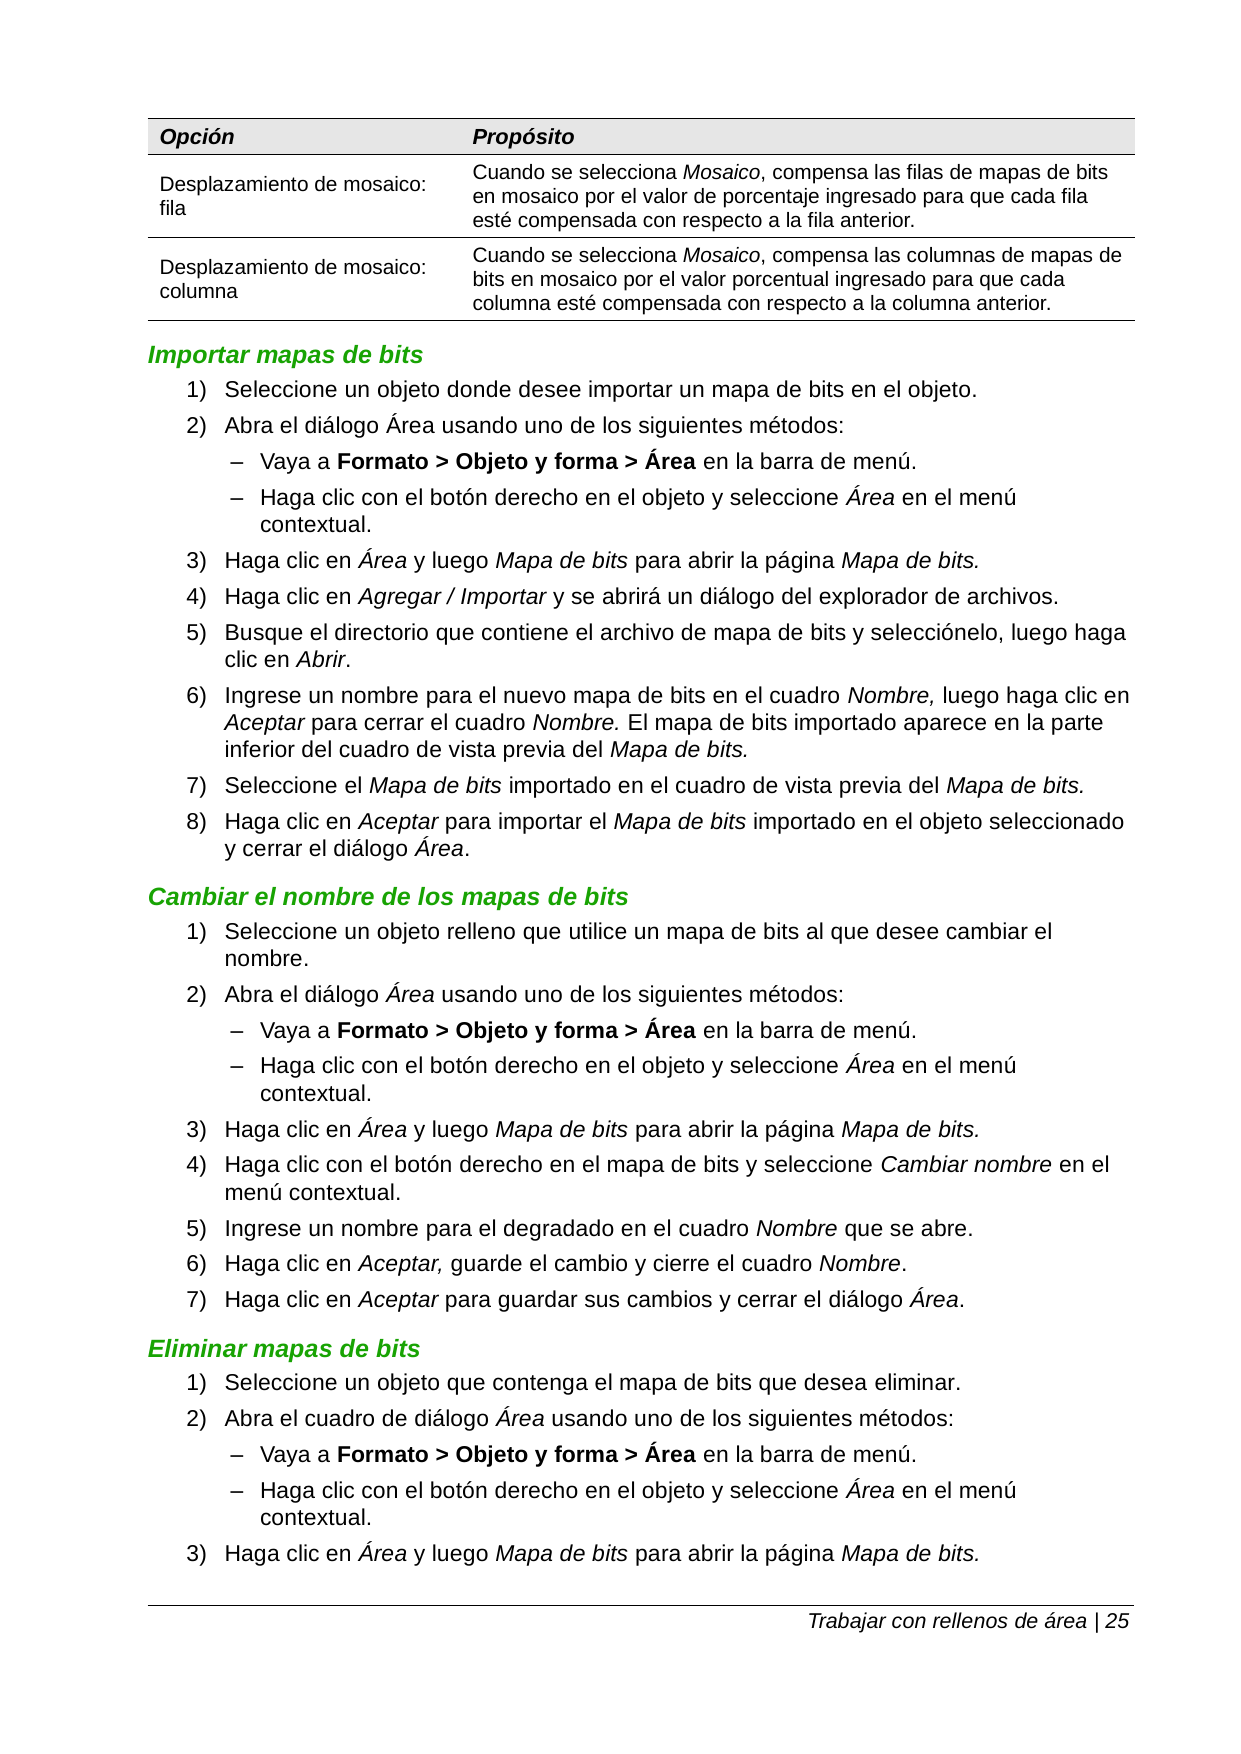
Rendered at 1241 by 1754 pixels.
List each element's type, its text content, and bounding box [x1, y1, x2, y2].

list Abra el diálogo Área usando uno de los siguientes métodos: [207, 411, 1134, 438]
subtitle Cambiar el nombre de los mapas de bits [148, 882, 1134, 911]
list Haga clic con el botón derecho en el mapa de bits y seleccione Cambiar nombre en el menú contextual. [207, 1151, 1134, 1205]
list Busque el directorio que contiene el archivo de mapa de bits y selecciónelo, luego haga clic en Abrir. [207, 618, 1134, 672]
list Ingrese un nombre para el nuevo mapa de bits en el cuadro Nombre, luego haga clic en Aceptar para cerrar el cuadro Nombre. El mapa de bits importado aparece en la parte inferior del cuadro de vista previa del Mapa de bits. [207, 681, 1134, 762]
list Haga clic en Aceptar para guardar sus cambios y cerrar el diálogo Área. [207, 1286, 1134, 1313]
table_cell Cuando se selecciona Mosaico, compensa las columnas de mapas de bits en mosaico por el valor porcentual ingresado para que cada columna esté compensada con respecto a la columna anterior. [460, 238, 1135, 320]
list Seleccione un objeto relleno que utilice un mapa de bits al que desee cambiar el nombre. [207, 917, 1134, 971]
list Haga clic en Aceptar para importar el Mapa de bits importado en el objeto seleccionado y cerrar el diálogo Área. [207, 807, 1134, 861]
table_header Opción [148, 119, 460, 154]
list Seleccione el Mapa de bits importado en el cuadro de vista previa del Mapa de bits. [207, 771, 1134, 798]
list Abra el diálogo Área usando uno de los siguientes métodos: [207, 980, 1134, 1007]
list Vaya a Formato > Objeto y forma > Área en la barra de menú. [230, 447, 1134, 474]
list Seleccione un objeto que contenga el mapa de bits que desea eliminar. [207, 1368, 1134, 1396]
list Haga clic en Área y luego Mapa de bits para abrir la página Mapa de bits. [207, 1539, 1134, 1566]
table_header Propósito [460, 119, 1135, 154]
list Ingrese un nombre para el degradado en el cuadro Nombre que se abre. [207, 1214, 1134, 1241]
list Haga clic con el botón derecho en el objeto y seleccione Área en el menú contextual. [230, 1052, 1134, 1106]
table_cell Desplazamiento de mosaico: fila [148, 155, 460, 237]
list Haga clic en Área y luego Mapa de bits para abrir la página Mapa de bits. [207, 1115, 1134, 1142]
table_cell Cuando se selecciona Mosaico, compensa las filas de mapas de bits en mosaico por el valor de porcentaje ingresado para que cada fila esté compensada con respecto a la fila anterior. [460, 155, 1135, 237]
list Haga clic en Agregar / Importar y se abrirá un diálogo del explorador de archivos. [207, 582, 1134, 609]
list Seleccione un objeto donde desee importar un mapa de bits en el objeto. [207, 375, 1134, 402]
list Haga clic en Área y luego Mapa de bits para abrir la página Mapa de bits. [207, 546, 1134, 573]
list Haga clic con el botón derecho en el objeto y seleccione Área en el menú contextual. [230, 483, 1134, 537]
subtitle Importar mapas de bits [148, 340, 1134, 369]
list Haga clic en Aceptar, guarde el cambio y cierre el cuadro Nombre. [207, 1250, 1134, 1277]
table_cell Desplazamiento de mosaico: columna [148, 238, 460, 320]
list Haga clic con el botón derecho en el objeto y seleccione Área en el menú contextual. [230, 1476, 1134, 1530]
subtitle Eliminar mapas de bits [148, 1333, 1134, 1362]
list Vaya a Formato > Objeto y forma > Área en la barra de menú. [230, 1016, 1134, 1043]
list Vaya a Formato > Objeto y forma > Área en la barra de menú. [230, 1440, 1134, 1467]
list Abra el cuadro de diálogo Área usando uno de los siguientes métodos: [207, 1404, 1134, 1431]
